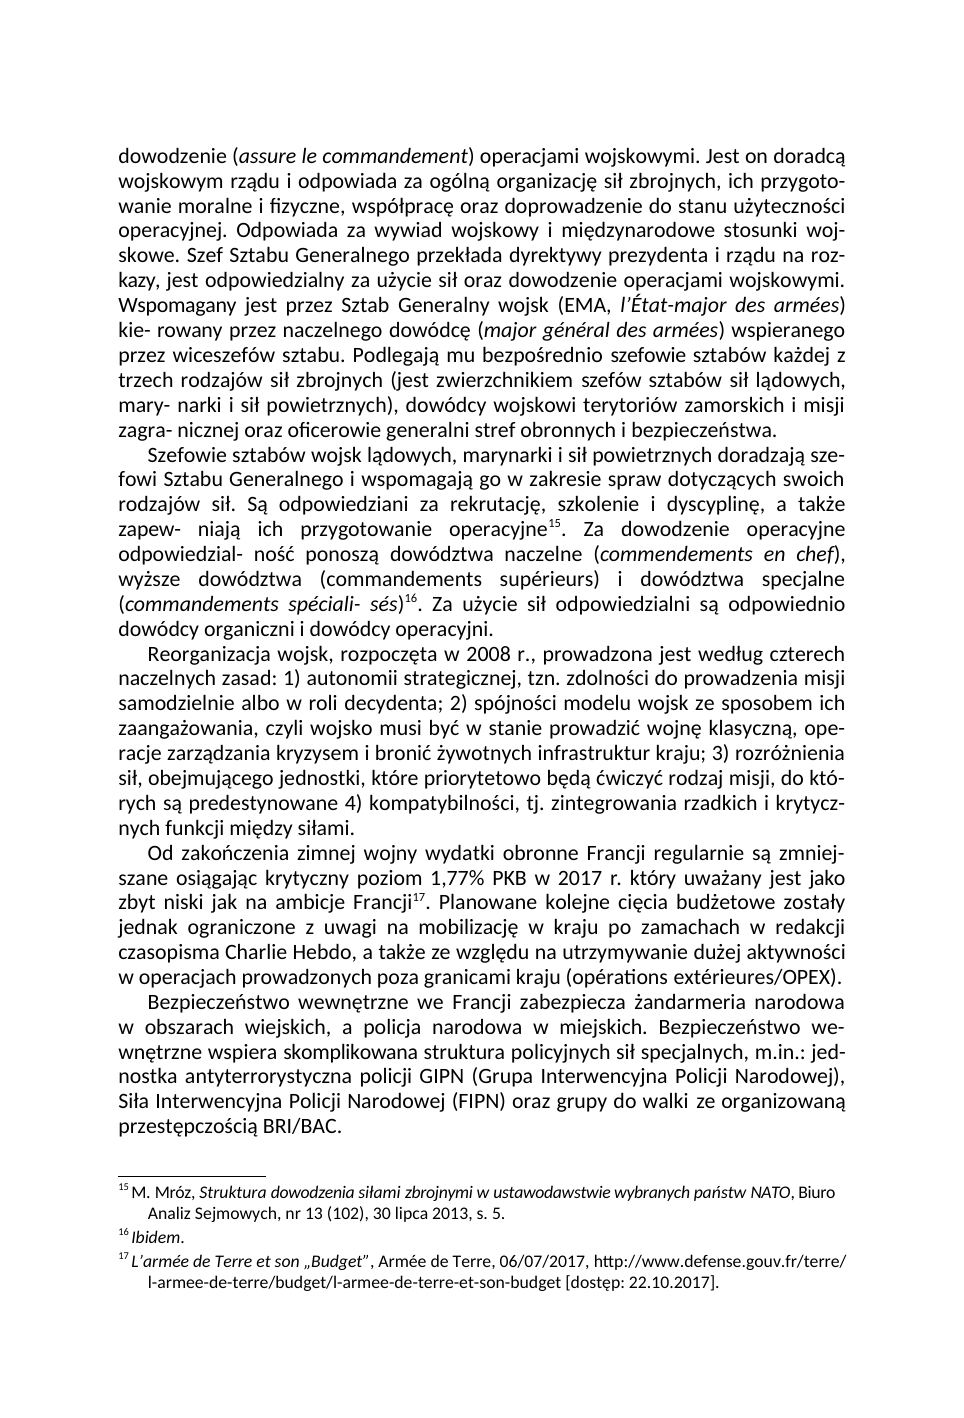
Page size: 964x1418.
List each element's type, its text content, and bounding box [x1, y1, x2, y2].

text 17 L’armée de Terre et son „Budget”, Armée de Terre, 06/07/2017, http://www.defense.gouv.fr/terre/ l-armee-de-terre/budget/l-armee-de-terre-et-son-budget [dostęp: 22.10.2017]. [118, 1250, 851, 1293]
text Reorganizacja wojsk, rozpoczęta w 2008 r., prowadzona jest według czterech naczelnych zasad: 1) autonomii strategicznej, tzn. zdolności do prowadzenia misji samodzielnie albo w roli decydenta; 2) spójności modelu wojsk ze sposobem ich zaangażowania, czyli wojsko musi być w stanie prowadzić wojnę klasyczną, ope- racje zarządzania kryzysem i bronić żywotnych infrastruktur kraju; 3) rozróżnienia sił, obejmującego jednostki, które priorytetowo będą ćwiczyć rodzaj misji, do któ- rych są predestynowane 4) kompatybilności, tj. zintegrowania rzadkich i krytycz- nych funkcji między siłami. [118, 642, 846, 841]
text Od zakończenia zimnej wojny wydatki obronne Francji regularnie są zmniej- szane osiągając krytyczny poziom 1,77% PKB w 2017 r. który uważany jest jako zbyt niski jak na ambicje Francji17. Planowane kolejne cięcia budżetowe zostały jednak ograniczone z uwagi na mobilizację w kraju po zamachach w redakcji czasopisma Charlie Hebdo, a także ze względu na utrzymywanie dużej aktywności w operacjach prowadzonych poza granicami kraju (opérations extérieures/OPEX). [118, 841, 846, 990]
text Bezpieczeństwo wewnętrzne we Francji zabezpiecza żandarmeria narodowa w obszarach wiejskich, a policja narodowa w miejskich. Bezpieczeństwo we- wnętrzne wspiera skomplikowana struktura policyjnych sił specjalnych, m.in.: jed- nostka antyterrorystyczna policji GIPN (Grupa Interwencyjna Policji Narodowej), Siła Interwencyjna Policji Narodowej (FIPN) oraz grupy do walki ze organizowaną przestępczością BRI/BAC. [118, 990, 846, 1139]
text Szefowie sztabów wojsk lądowych, marynarki i sił powietrznych doradzają sze- fowi Sztabu Generalnego i wspomagają go w zakresie spraw dotyczących swoich rodzajów sił. Są odpowiedziani za rekrutację, szkolenie i dyscyplinę, a także zapew- niają ich przygotowanie operacyjne15. Za dowodzenie operacyjne odpowiedzial- ność ponoszą dowództwa naczelne (commendements en chef), wyższe dowództwa (commandements supérieurs) i dowództwa specjalne (commandements spéciali- sés)16. Za użycie sił odpowiedzialni są odpowiednio dowódcy organiczni i dowódcy operacyjni. [118, 442, 846, 642]
text dowodzenie (assure le commandement) operacjami wojskowymi. Jest on doradcą wojskowym rządu i odpowiada za ogólną organizację sił zbrojnych, ich przygoto- wanie moralne i fizyczne, współpracę oraz doprowadzenie do stanu użyteczności operacyjnej. Odpowiada za wywiad wojskowy i międzynarodowe stosunki woj- skowe. Szef Sztabu Generalnego przekłada dyrektywy prezydenta i rządu na roz- kazy, jest odpowiedzialny za użycie sił oraz dowodzenie operacjami wojskowymi. Wspomagany jest przez Sztab Generalny wojsk (EMA, l’État-major des armées) kie- rowany przez naczelnego dowódcę (major général des armées) wspieranego przez wiceszefów sztabu. Podlegają mu bezpośrednio szefowie sztabów każdej z trzech rodzajów sił zbrojnych (jest zwierzchnikiem szefów sztabów sił lądowych, mary- narki i sił powietrznych), dowódcy wojskowi terytoriów zamorskich i misji zagra- nicznej oraz oficerowie generalni stref obronnych i bezpieczeństwa. [118, 144, 846, 442]
text 16 Ibidem. [118, 1226, 857, 1248]
text 15 M. Mróz, Struktura dowodzenia siłami zbrojnymi w ustawodawstwie wybranych państw NATO, Biuro Analiz Sejmowych, nr 13 (102), 30 lipca 2013, s. 5. [118, 1175, 857, 1224]
